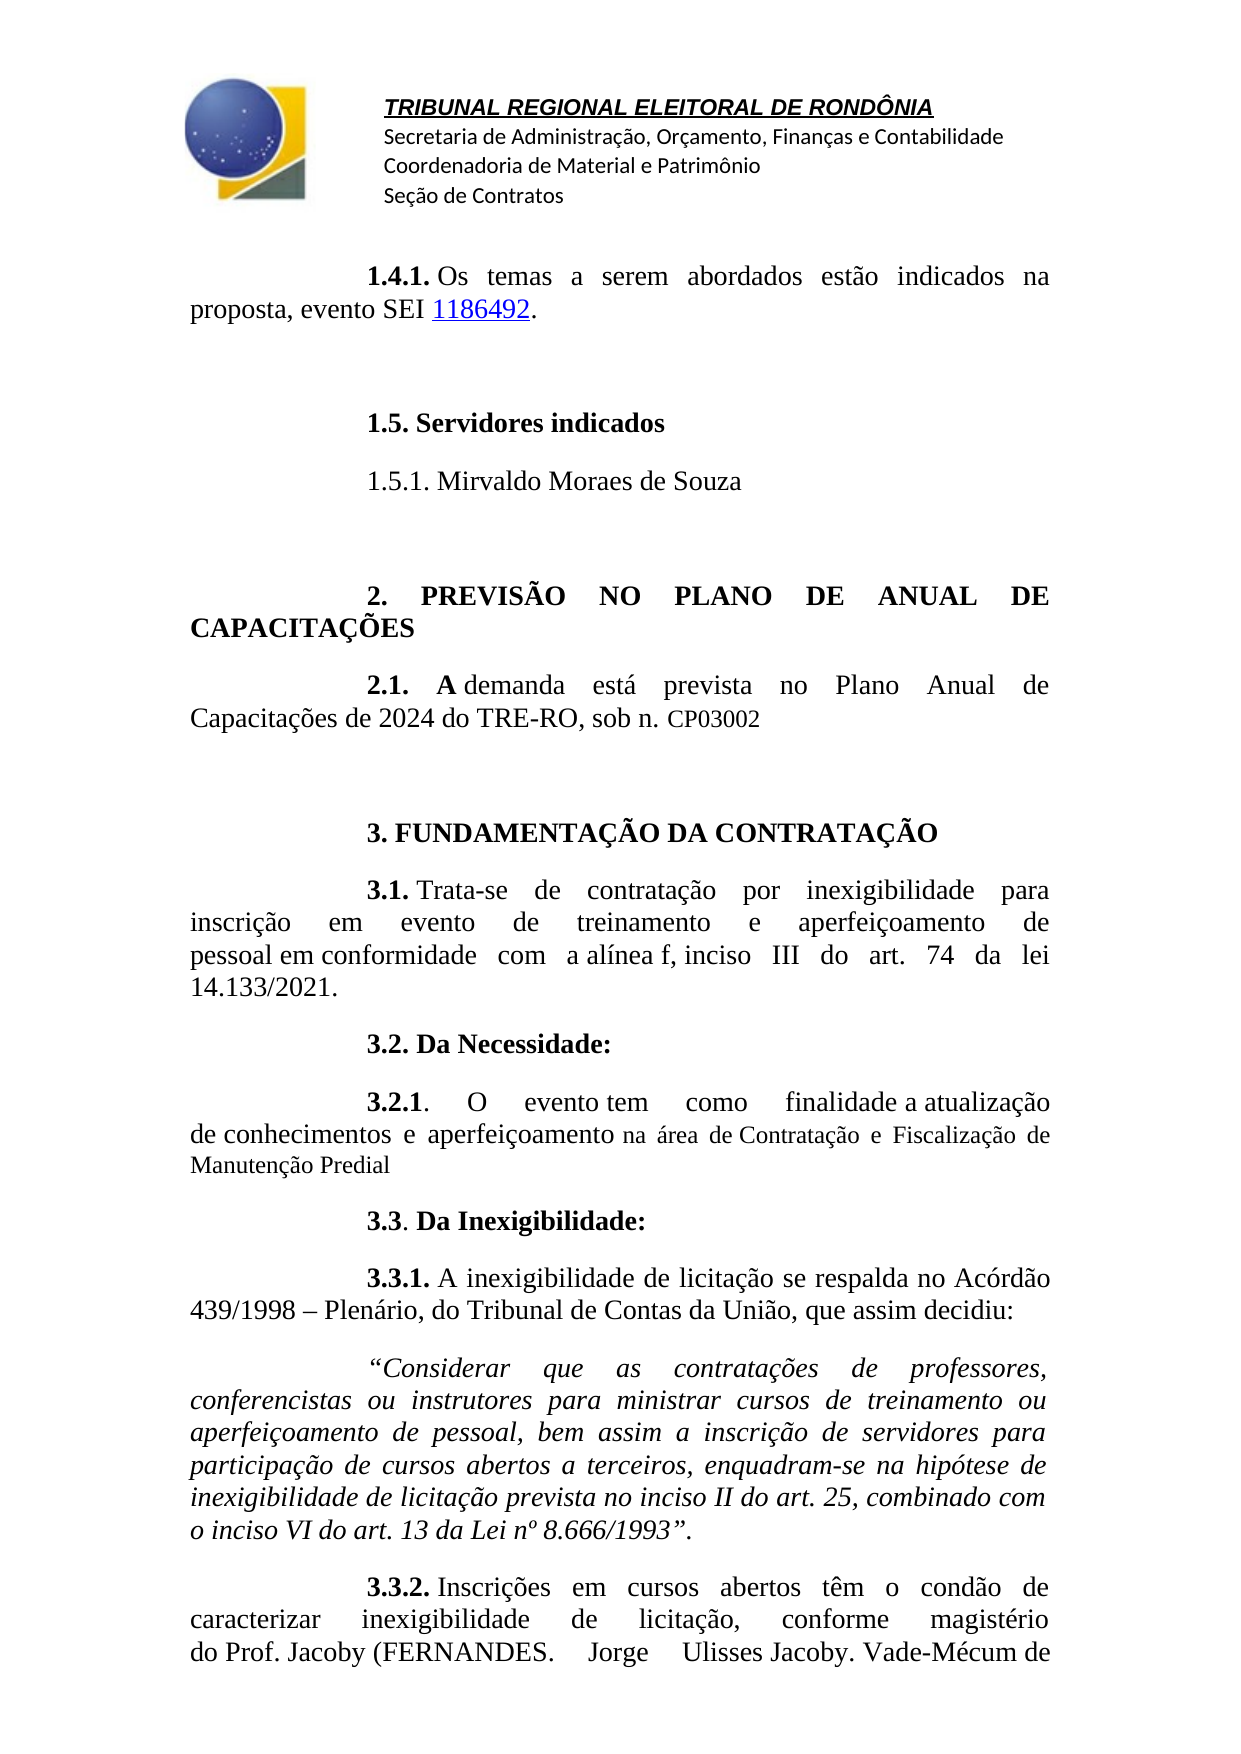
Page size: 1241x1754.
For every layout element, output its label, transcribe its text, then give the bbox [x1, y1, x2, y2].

text 1.5. Servidores indicados [190, 406, 1051, 439]
text 3.2. Da Necessidade: [190, 1028, 1051, 1060]
text 3.3. Da Inexigibilidade: [190, 1203, 1051, 1236]
text 3. FUNDAMENTAÇÃO DA CONTRATAÇÃO [190, 816, 1051, 848]
text 3.1. Trata-se de contratação por inexigibilidade para inscrição em evento de treinamento e aperfeiçoamento de pessoal em conformidade com a alínea f, inciso III do art. 74 da lei 14.133/2021. [190, 873, 1051, 1003]
text 3.2.1. O evento tem como finalidade a atualização de conhecimentos e aperfeiçoamento na área de Contratação e Fiscalização de Manutenção Predial [190, 1085, 1051, 1178]
text 2. PREVISÃO NO PLANO DE ANUAL DE CAPACITAÇÕES [190, 579, 1051, 643]
text 2.1. A demanda está prevista no Plano Anual de Capacitações de 2024 do TRE-RO, sob n. CP03002 [190, 668, 1051, 733]
text 3.3.2. Inscrições em cursos abertos têm o condão de caracterizar inexigibilidade de licitação, conforme magistério do Prof. Jacoby (FERNANDES. Jorge Ulisses Jacoby. Vade-Mécum de [190, 1570, 1051, 1667]
text 3.3.1. A inexigibilidade de licitação se respalda no Acórdão 439/1998 – Plenário, do Tribunal de Contas da União, que assim decidiu: [190, 1261, 1051, 1326]
text 1.4.1. Os temas a serem abordados estão indicados na proposta, evento SEI 1186492. [190, 259, 1051, 324]
text “Considerar que as contratações de professores, conferencistas ou instrutores para ministrar cursos de treinamento ou aperfeiçoamento de pessoal, bem assim a inscrição de servidores para participação de cursos abertos a terceiros, enquadram-se na hipótese de inexigibilidade de licitação prevista no inciso II do art. 25, combinado com o inciso VI do art. 13 da Lei nº 8.666/1993”. [190, 1351, 1051, 1545]
text 1.5.1. Mirvaldo Moraes de Souza [190, 464, 1051, 496]
